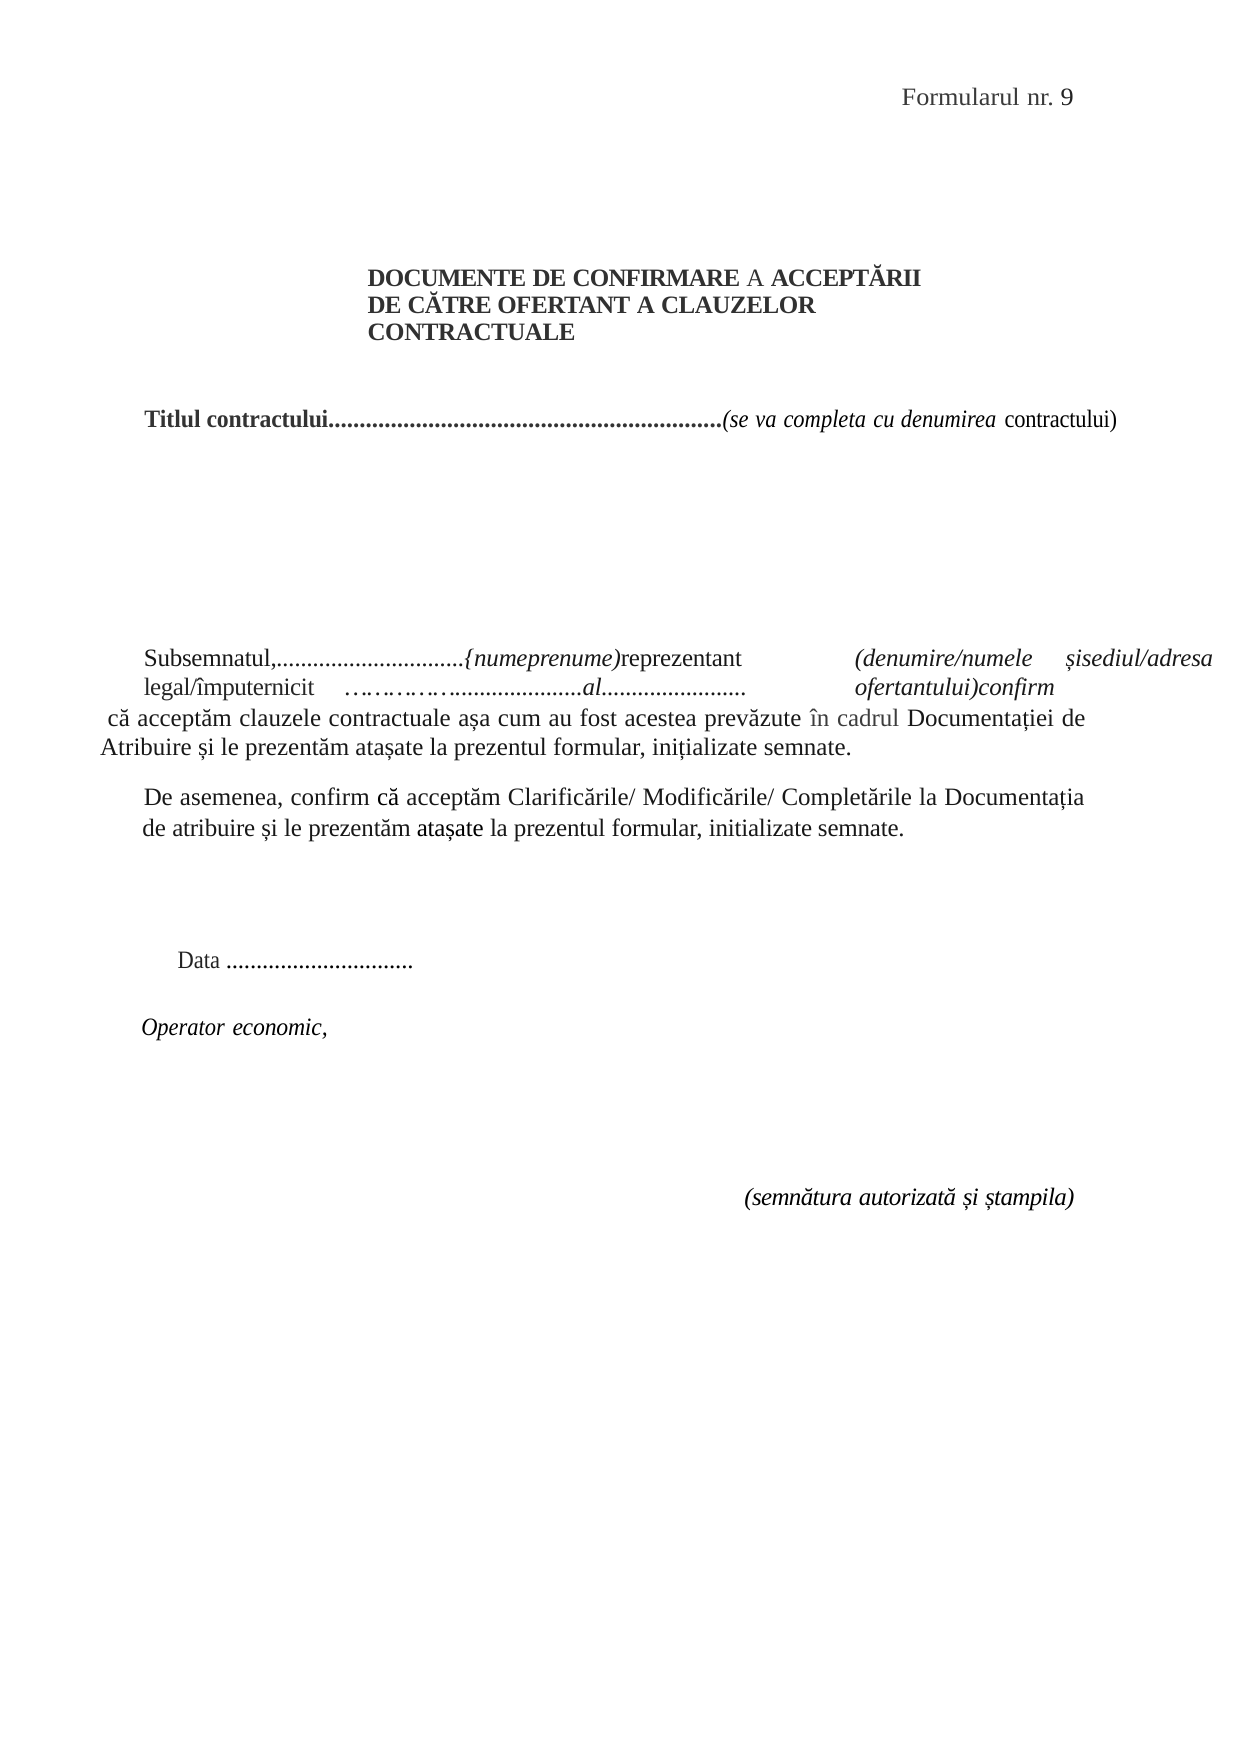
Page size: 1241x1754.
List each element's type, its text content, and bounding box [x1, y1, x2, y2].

text DOCUMENTE DE CONFIRMARE A ACCEPTĂRII DE CĂTRE OFERTANT A CLAUZELOR CONTRACTUALE [367, 264, 957, 346]
text De asemenea, confirm că acceptăm Clarificările/ Modificările/ Completările la Documentația de atribuire și le prezentăm atașate la prezentul formular, initializate semnate. [142, 782, 1085, 842]
text Data ............................... [177, 946, 1215, 974]
text că acceptăm clauzele contractuale așa cum au fost acestea prevăzute în cadrul Documentației de Atribuire și le prezentăm atașate la prezentul formular, inițializate semnate. [100, 703, 1085, 761]
text Operator economic, [141, 1012, 1215, 1041]
text Subsemnatul,...............................{numeprenume)reprezentant legal/împuternicit …………….....................al........................ [143, 643, 749, 701]
text (semnătura autorizată și ștampila) [744, 1182, 1215, 1211]
text (denumire/numele șisediul/adresa ofertantului)confirm [854, 643, 1215, 701]
text Titlul contractului (se va completa cu denumirea contractului) [144, 404, 1215, 432]
text Formularul nr. 9 [100, 82, 1074, 111]
